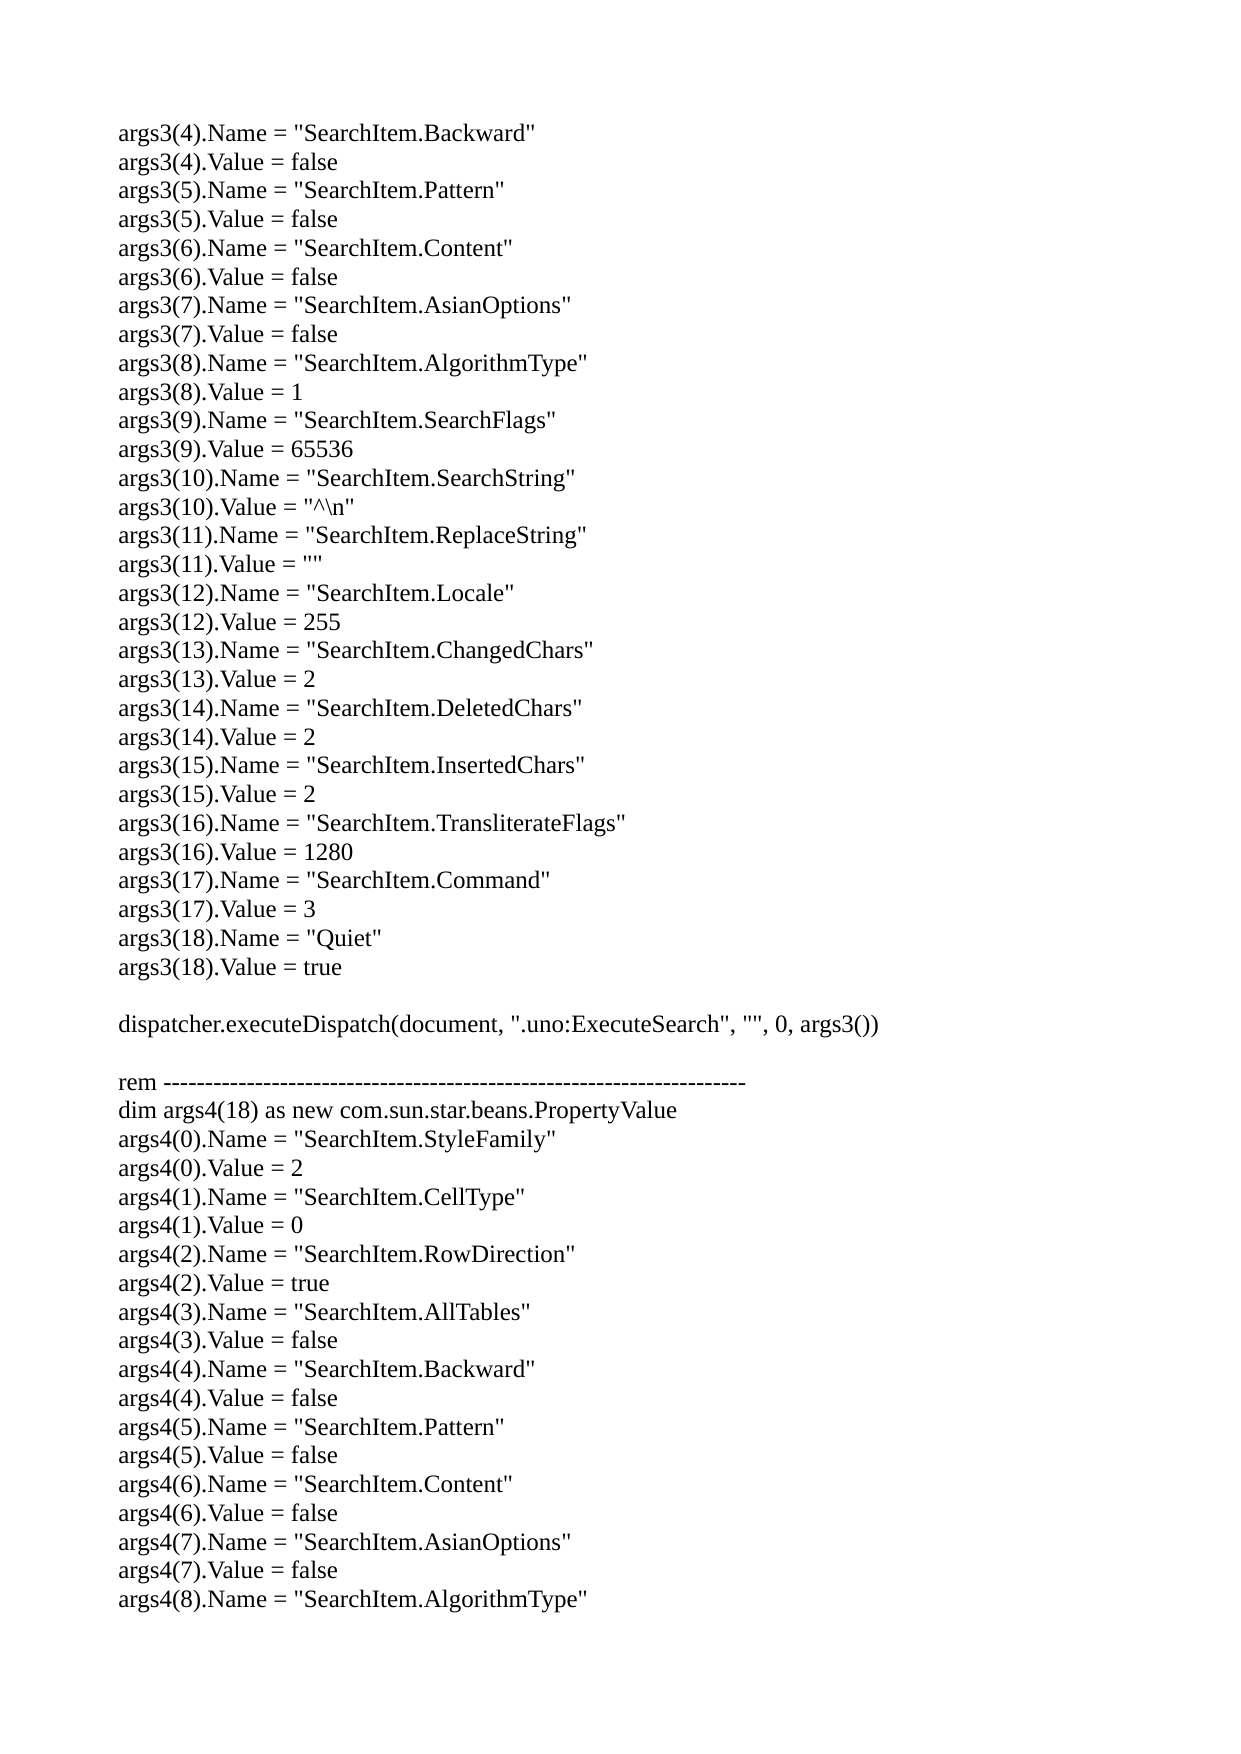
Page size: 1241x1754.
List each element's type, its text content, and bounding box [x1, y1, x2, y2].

text args3(14).Value = 2 [118, 722, 1122, 751]
text args3(17).Value = 3 [118, 894, 1122, 923]
text args4(4).Value = false [118, 1383, 1122, 1412]
text dim args4(18) as new com.sun.star.beans.PropertyValue [118, 1096, 1122, 1124]
text args3(12).Name = "SearchItem.Locale" [118, 578, 1122, 607]
text args4(8).Name = "SearchItem.AlgorithmType" [118, 1584, 1122, 1613]
text args3(11).Value = "" [118, 549, 1122, 578]
text args3(16).Value = 1280 [118, 837, 1122, 866]
text args4(5).Value = false [118, 1441, 1122, 1469]
text args3(4).Value = false [118, 147, 1122, 176]
text args3(8).Name = "SearchItem.AlgorithmType" [118, 348, 1122, 377]
text args3(7).Name = "SearchItem.AsianOptions" [118, 291, 1122, 319]
text args4(7).Name = "SearchItem.AsianOptions" [118, 1527, 1122, 1556]
text args4(2).Value = true [118, 1268, 1122, 1297]
text args4(3).Value = false [118, 1326, 1122, 1354]
text args3(7).Value = false [118, 319, 1122, 348]
text args4(3).Name = "SearchItem.AllTables" [118, 1297, 1122, 1326]
text args3(18).Name = "Quiet" [118, 923, 1122, 952]
text args4(0).Value = 2 [118, 1153, 1122, 1182]
text args3(6).Value = false [118, 262, 1122, 291]
text args3(13).Name = "SearchItem.ChangedChars" [118, 636, 1122, 664]
text args3(10).Value = "^\n" [118, 492, 1122, 521]
text args3(15).Value = 2 [118, 779, 1122, 808]
text args3(5).Value = false [118, 204, 1122, 233]
text args4(6).Value = false [118, 1498, 1122, 1527]
text args4(2).Name = "SearchItem.RowDirection" [118, 1239, 1122, 1268]
text args3(11).Name = "SearchItem.ReplaceString" [118, 521, 1122, 549]
text args3(13).Value = 2 [118, 664, 1122, 693]
text args4(1).Value = 0 [118, 1211, 1122, 1239]
text dispatcher.executeDispatch(document, ".uno:ExecuteSearch", "", 0, args3()) [118, 1009, 1122, 1038]
text args3(16).Name = "SearchItem.TransliterateFlags" [118, 808, 1122, 837]
text args4(4).Name = "SearchItem.Backward" [118, 1354, 1122, 1383]
text args4(0).Name = "SearchItem.StyleFamily" [118, 1124, 1122, 1153]
text args4(7).Value = false [118, 1556, 1122, 1584]
text rem ---------------------------------------------------------------------- [118, 1067, 1122, 1096]
text args3(18).Value = true [118, 952, 1122, 981]
text args3(6).Name = "SearchItem.Content" [118, 233, 1122, 262]
text args4(6).Name = "SearchItem.Content" [118, 1469, 1122, 1498]
text args3(8).Value = 1 [118, 377, 1122, 406]
text args3(5).Name = "SearchItem.Pattern" [118, 176, 1122, 204]
text args3(9).Name = "SearchItem.SearchFlags" [118, 406, 1122, 434]
text args3(9).Value = 65536 [118, 434, 1122, 463]
text args3(10).Name = "SearchItem.SearchString" [118, 463, 1122, 492]
text args3(14).Name = "SearchItem.DeletedChars" [118, 693, 1122, 722]
text args3(17).Name = "SearchItem.Command" [118, 866, 1122, 894]
text args4(1).Name = "SearchItem.CellType" [118, 1182, 1122, 1211]
text args3(12).Value = 255 [118, 607, 1122, 636]
text args3(15).Name = "SearchItem.InsertedChars" [118, 751, 1122, 779]
text args3(4).Name = "SearchItem.Backward" [118, 118, 1122, 147]
text args4(5).Name = "SearchItem.Pattern" [118, 1412, 1122, 1441]
